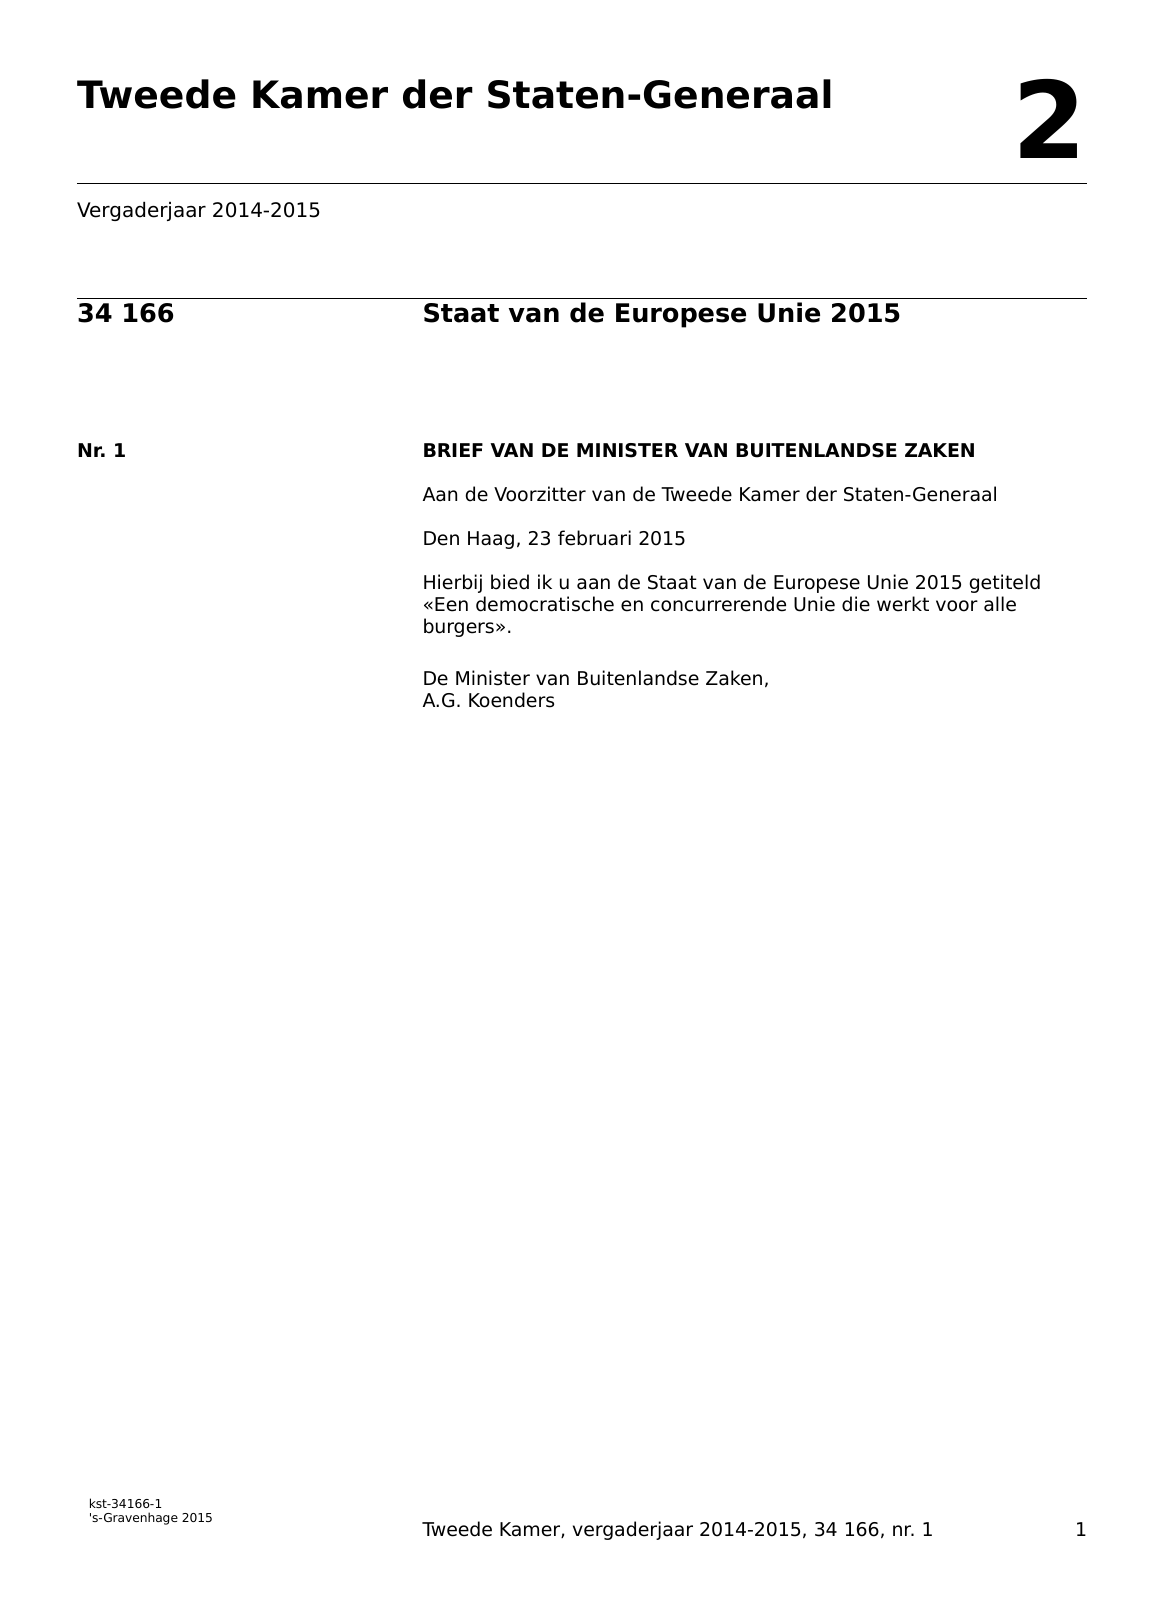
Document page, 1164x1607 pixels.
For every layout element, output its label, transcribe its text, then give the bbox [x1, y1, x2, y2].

text Hierbij bied ik u aan de Staat van de Europese Unie 2015 getiteld «Een democratische en concurrerende Unie die werkt voor alle burgers». [422, 572, 1087, 638]
subtitle 34 166 Staat van de Europese Unie 2015 [77, 299, 1087, 329]
table_cell Vergaderjaar 2014-2015 [77, 184, 1087, 298]
text Den Haag, 23 februari 2015 [422, 528, 1087, 550]
text De Minister van Buitenlandse Zaken, A.G. Koenders [422, 668, 1087, 712]
table_header 2 [886, 59, 1087, 183]
text kst-34166-1 [88, 1497, 323, 1511]
subtitle Nr. 1 BRIEF VAN DE MINISTER VAN BUITENLANDSE ZAKEN [77, 440, 1087, 462]
text 's-Gravenhage 2015 [88, 1511, 323, 1525]
text Aan de Voorzitter van de Tweede Kamer der Staten-Generaal [422, 484, 1087, 506]
table_header Tweede Kamer der Staten-Generaal [77, 59, 886, 183]
